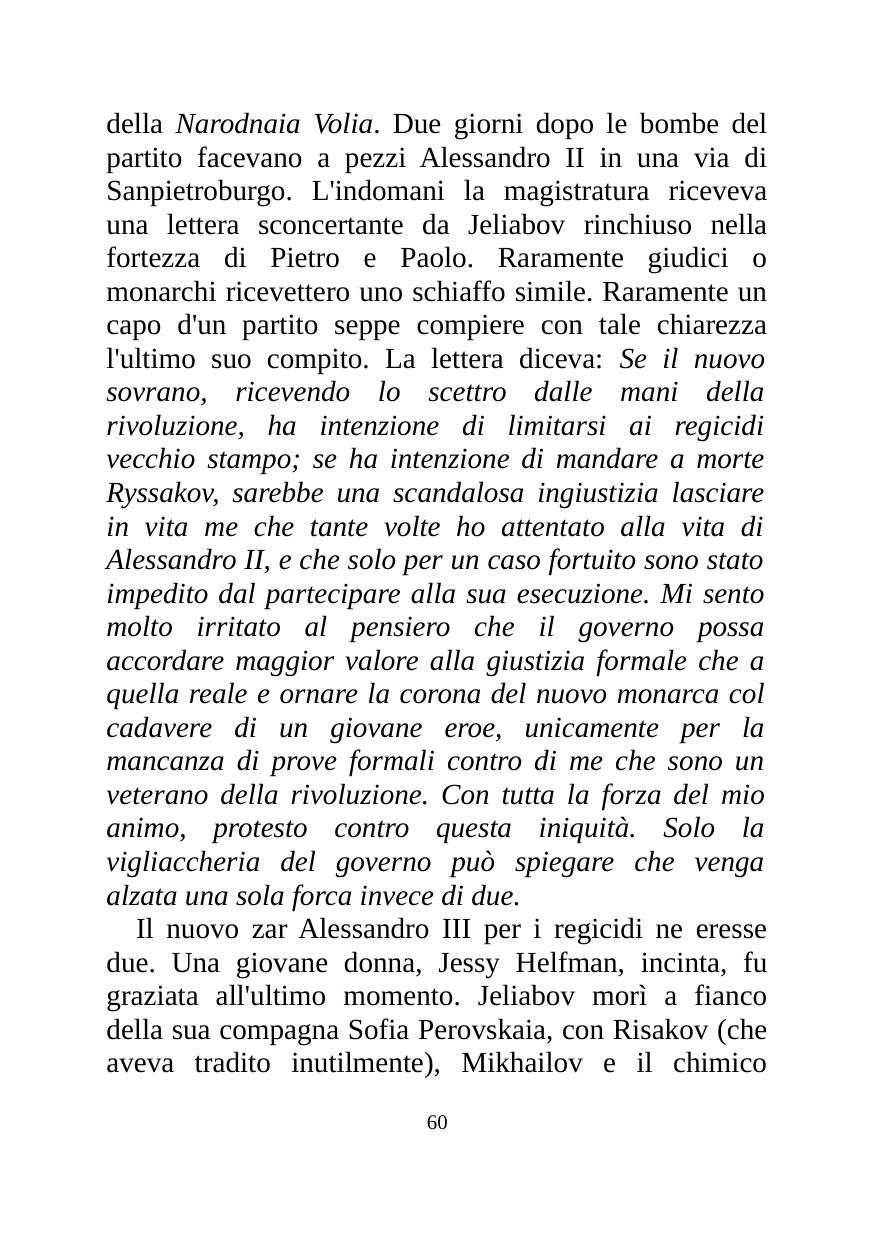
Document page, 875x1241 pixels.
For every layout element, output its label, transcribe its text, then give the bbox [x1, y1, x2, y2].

text Il nuovo zar Alessandro III per i regicidi ne eresse due. Una giovane donna, Jessy Helfman, incinta, fu graziata all'ultimo momento. Jeliabov morì a fianco della sua compagna Sofia Perovskaia, con Risakov (che aveva tradito inutilmente), Mikhailov e il chimico [106, 911, 768, 1079]
text della Narodnaia Volia. Due giorni dopo le bombe del partito facevano a pezzi Alessandro II in una via di Sanpietroburgo. L'indomani la magistratura riceveva una lettera sconcertante da Jeliabov rinchiuso nella fortezza di Pietro e Paolo. Raramente giudici o monarchi ricevettero uno schiaffo simile. Raramente un capo d'un partito seppe compiere con tale chiarezza l'ultimo suo compito. La lettera diceva: Se il nuovo sovrano, ricevendo lo scettro dalle mani della rivoluzione, ha intenzione di limitarsi ai regicidi vecchio stampo; se ha intenzione di mandare a morte Ryssakov, sarebbe una scandalosa ingiustizia lasciare in vita me che tante volte ho attentato alla vita di Alessandro II, e che solo per un caso fortuito sono stato impedito dal partecipare alla sua esecuzione. Mi sento molto irritato al pensiero che il governo possa accordare maggior valore alla giustizia formale che a quella reale e ornare la corona del nuovo monarca col cadavere di un giovane eroe, unicamente per la mancanza di prove formali contro di me che sono un veterano della rivoluzione. Con tutta la forza del mio animo, protesto contro questa iniquità. Solo la vigliaccheria del governo può spiegare che venga alzata una sola forca invece di due. [106, 106, 768, 911]
